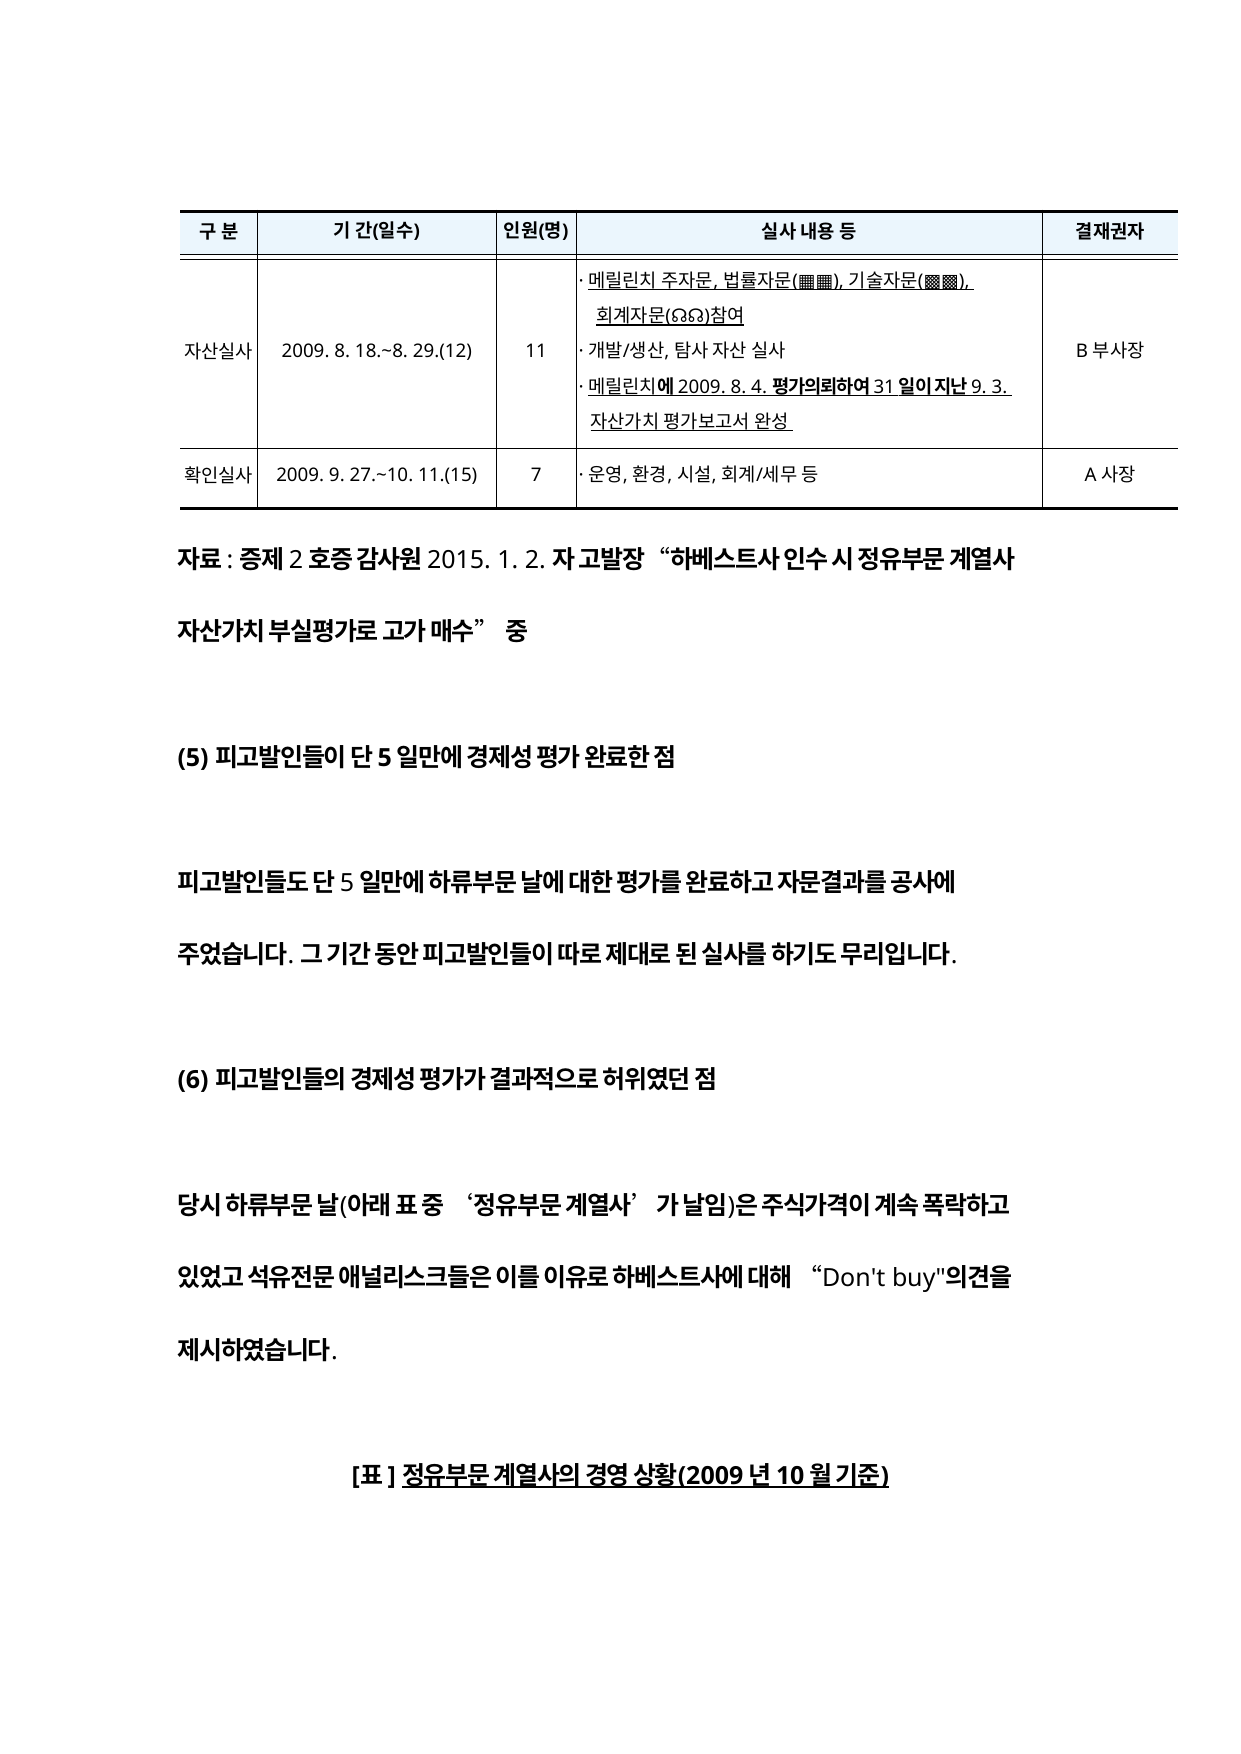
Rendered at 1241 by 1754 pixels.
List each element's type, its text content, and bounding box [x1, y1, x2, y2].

table_cell A 사장 [1043, 449, 1178, 507]
table_cell B 부사장 [1043, 260, 1178, 447]
table_header 기 간(일수) [258, 213, 496, 254]
text 피고발인들도 단 5일만에 하류부문 날에 대한 평가를 완료하고 자문결과를 공사에 주었습니다. 그 기간 동안 피고발인들이 따로 제대로 된 실사를 하기도 무리입니다. [177, 862, 1063, 971]
text (5) 피고발인들이 단 5일만에 경제성 평가 완료한 점 [177, 737, 1063, 773]
table_cell 2009. 8. 18.~8. 29.(12) [258, 260, 496, 447]
text 자료 : 증제 2호증 감사원 2015. 1. 2. 자 고발장“하베스트사 인수 시 정유부문 계열사 자산가치 부실평가로 고가 매수” 중 [177, 539, 1063, 648]
table_cell 7 [497, 449, 576, 507]
text (6) 피고발인들의 경제성 평가가 결과적으로 허위였던 점 [177, 1060, 1063, 1096]
table_cell 자산실사 [180, 260, 257, 447]
table_cell ․ 운영, 환경, 시설, 회계/세무 등 [577, 449, 1042, 507]
table_cell [258, 255, 496, 259]
table_cell [180, 255, 257, 259]
table_cell 확인실사 [180, 449, 257, 507]
table_header 결재권자 [1043, 213, 1178, 254]
table_cell 2009. 9. 27.~10. 11.(15) [258, 449, 496, 507]
table_cell [497, 255, 576, 259]
table_header 인원(명) [497, 213, 576, 254]
table_cell 11 [497, 260, 576, 447]
table_header 구 분 [180, 213, 257, 254]
text 당시 하류부문 날(아래 표 중 ‘정유부문 계열사’가 날임)은 주식가격이 계속 폭락하고 있었고 석유전문 애널리스크들은 이를 이유로 하베스트사에 대해 “Don't buy"의견을 제시하였습니다. [177, 1185, 1063, 1366]
text [표 ] 정유부문 계열사의 경영 상황(2009년 10월 기준) [177, 1455, 1063, 1492]
table_header 실사 내용 등 [577, 213, 1042, 254]
table_cell ․ 메릴린치 주자문, 법률자문(▦▦), 기술자문(▩▩), 회계자문(☊☊)참여 ․ 개발/생산, 탐사 자산 실사 ․ 메릴린치에 2009. 8. 4. 평가의뢰하여 31일이 지난 9. 3. 자산가치 평가보고서 완성 [577, 260, 1042, 447]
table_cell [1043, 255, 1178, 259]
